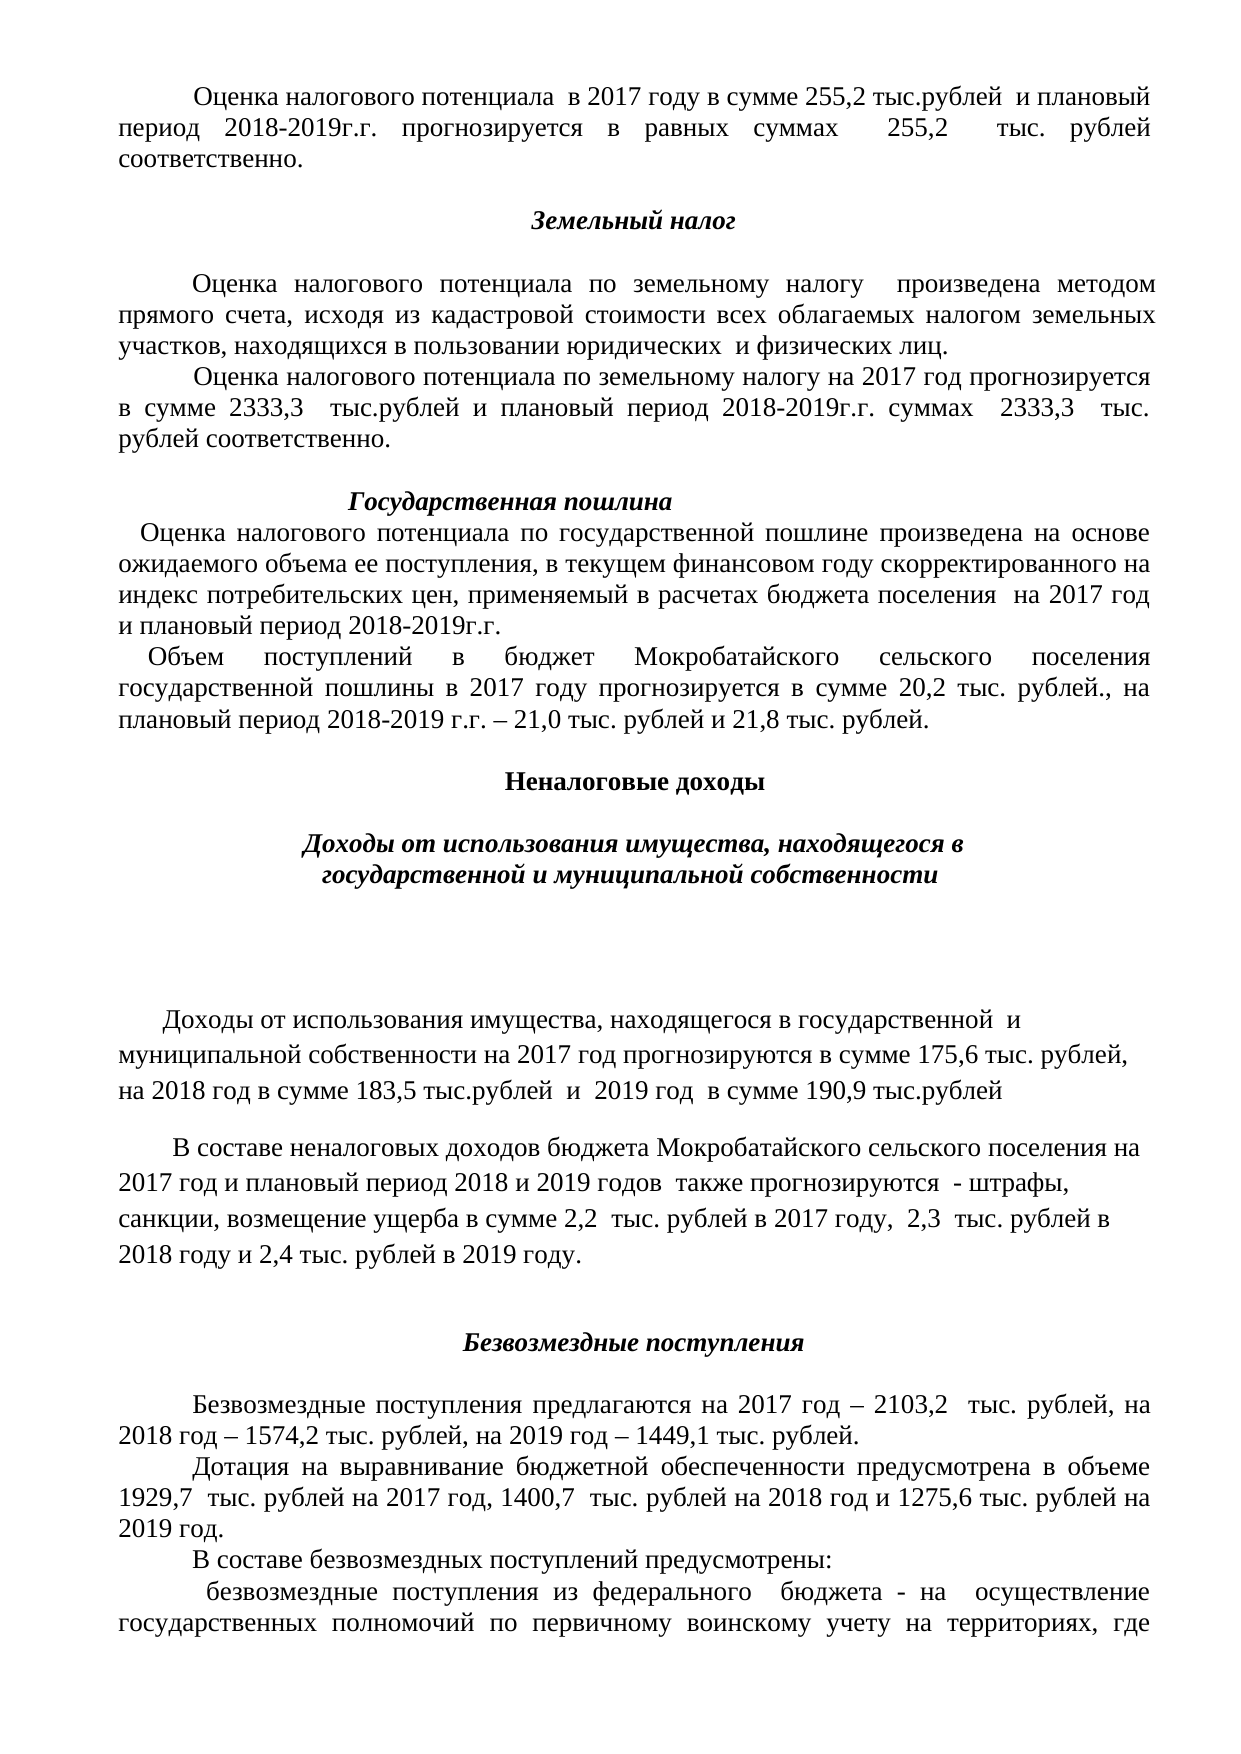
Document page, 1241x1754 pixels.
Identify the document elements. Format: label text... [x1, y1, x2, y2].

text государственной и муниципальной собственности [118, 858, 1152, 889]
text Доходы от использования имущества, находящегося в [118, 827, 1152, 858]
text Оценка налогового потенциала по земельному налогу произведена методом прямого счета, исходя из кадастровой стоимости всех облагаемых налогом земельных участков, находящихся в пользовании юридических и физических лиц. [118, 267, 1157, 360]
text Объем поступлений в бюджет Мокробатайского сельского поселения государственной пошлины в 2017 году прогнозируется в сумме 20,2 тыс. рублей., на плановый период 2018-2019 г.г. – 21,0 тыс. рублей и 21,8 тыс. рублей. [118, 640, 1152, 734]
text Безвозмездные поступления предлагаются на 2017 год – 2103,2 тыс. рублей, на 2018 год – 1574,2 тыс. рублей, на 2019 год – 1449,1 тыс. рублей. [118, 1388, 1152, 1450]
text Безвозмездные поступления [118, 1326, 1152, 1357]
text Оценка налогового потенциала по земельному налогу на 2017 год прогнозируется в сумме 2333,3 тыс.рублей и плановый период 2018-2019г.г. суммах 2333,3 тыс. рублей соответственно. [118, 360, 1152, 453]
text Неналоговые доходы [118, 765, 1152, 796]
list Доходы от использования имущества, находящегося в государственной и муниципальной собственности на 2017 год прогнозируются в сумме 175,6 тыс. рублей, на 2018 год в сумме 183,5 тыс.рублей и 2019 год в сумме 190,9 тыс.рублей [118, 1003, 1152, 1105]
text Дотация на выравнивание бюджетной обеспеченности предусмотрена в объеме 1929,7 тыс. рублей на 2017 год, 1400,7 тыс. рублей на 2018 год и 1275,6 тыс. рублей на 2019 год. [118, 1450, 1152, 1544]
text Государственная пошлина [118, 485, 1152, 516]
list В составе неналоговых доходов бюджета Мокробатайского сельского поселения на 2017 год и плановый период 2018 и 2019 годов также прогнозируются - штрафы, санкции, возмещение ущерба в сумме 2,2 тыс. рублей в 2017 году, 2,3 тыс. рублей в 2018 году и 2,4 тыс. рублей в 2019 году. [118, 1131, 1152, 1269]
text Оценка налогового потенциала по государственной пошлине произведена на основе ожидаемого объема ее поступления, в текущем финансовом году скорректированного на индекс потребительских цен, применяемый в расчетах бюджета поселения на 2017 год и плановый период 2018-2019г.г. [118, 516, 1152, 640]
text Земельный налог [118, 204, 1152, 236]
text В составе безвозмездных поступлений предусмотрены: [118, 1544, 1152, 1575]
text безвозмездные поступления из федерального бюджета - на осуществление государственных полномочий по первичному воинскому учету на территориях, где [118, 1575, 1152, 1637]
text Оценка налогового потенциала в 2017 году в сумме 255,2 тыс.рублей и плановый период 2018-2019г.г. прогнозируется в равных суммах 255,2 тыс. рублей соответственно. [118, 80, 1152, 173]
